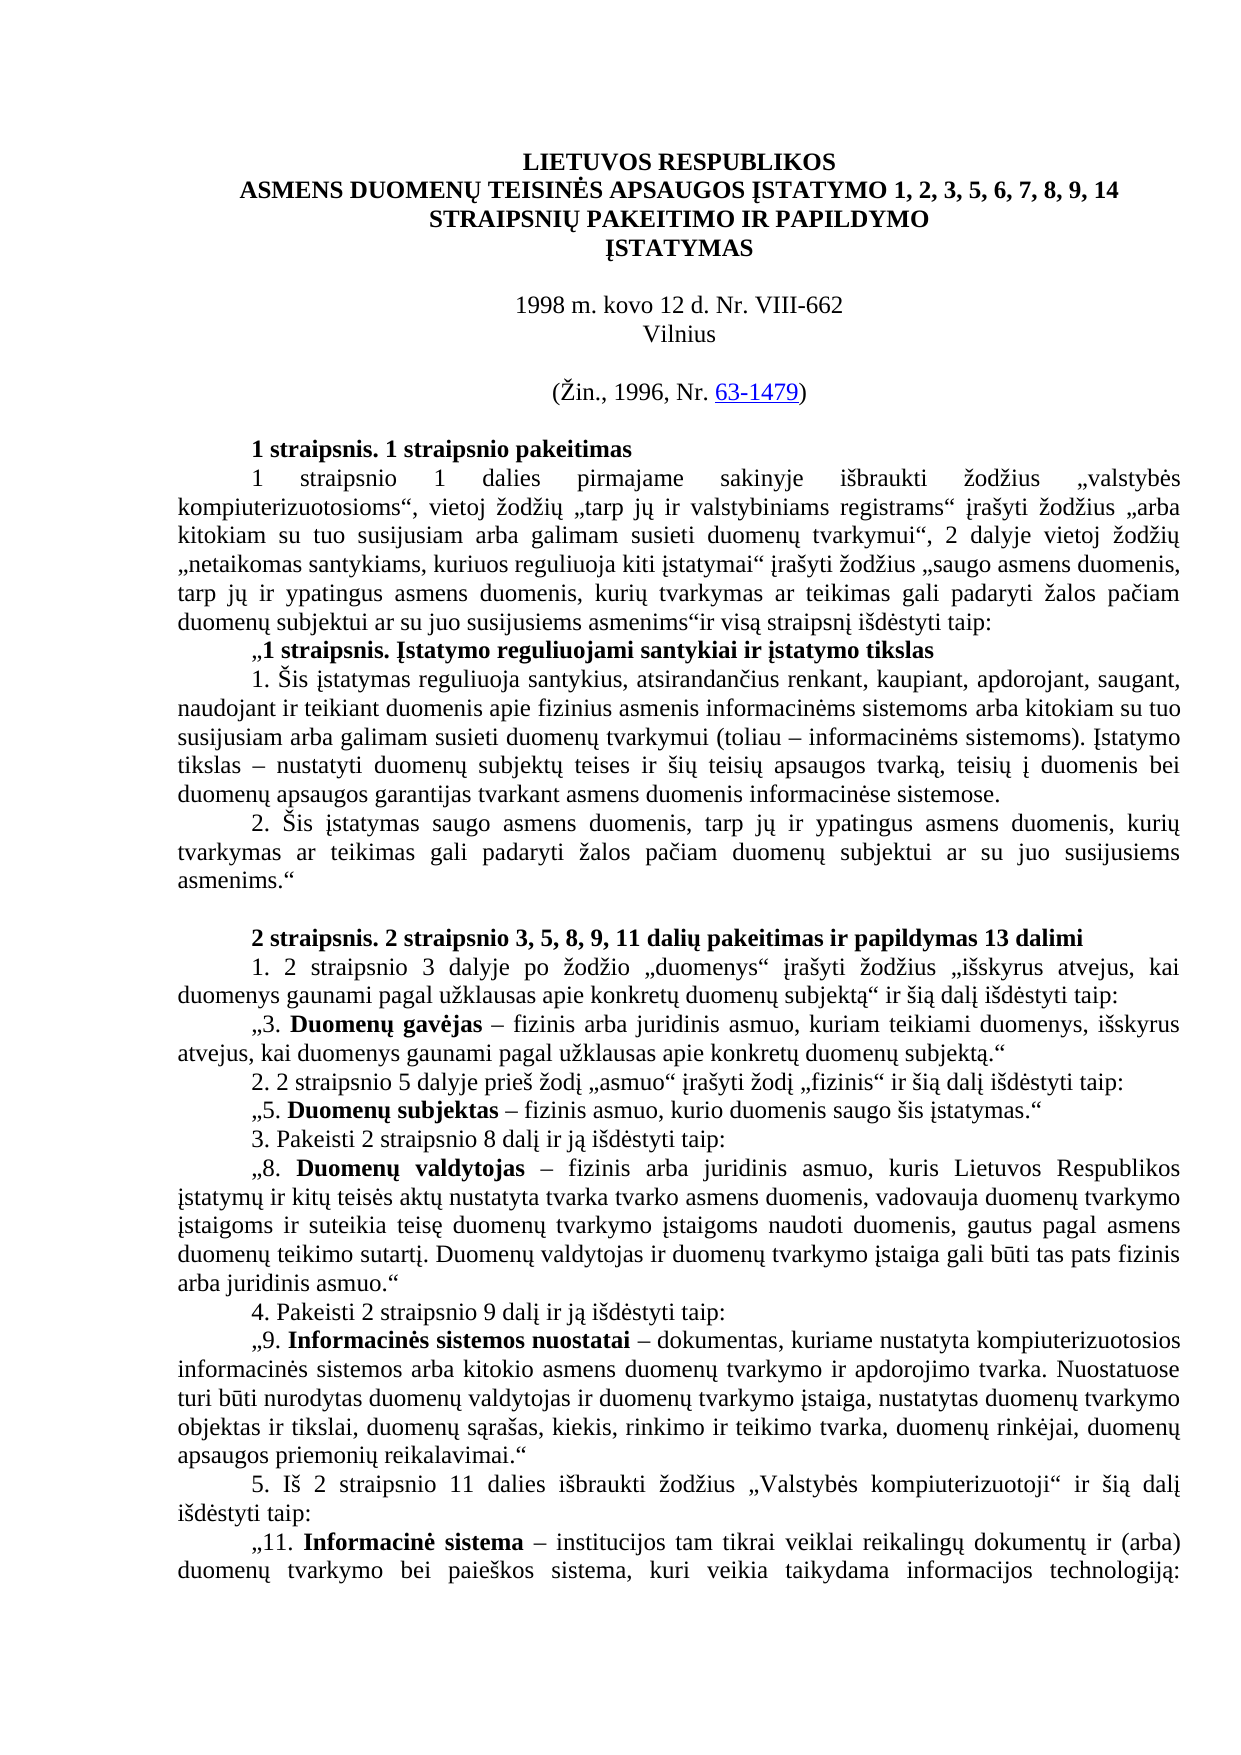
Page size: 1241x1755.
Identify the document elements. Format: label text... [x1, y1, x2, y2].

text LIETUVOS RESPUBLIKOS [177, 147, 1181, 176]
text „8. Duomenų valdytojas – fizinis arba juridinis asmuo, kuris Lietuvos Respublikos įstatymų ir kitų teisės aktų nustatyta tvarka tvarko asmens duomenis, vadovauja duomenų tvarkymo įstaigoms ir suteikia teisę duomenų tvarkymo įstaigoms naudoti duomenis, gautus pagal asmens duomenų teikimo sutartį. Duomenų valdytojas ir duomenų tvarkymo įstaiga gali būti tas pats fizinis arba juridinis asmuo.“ [177, 1153, 1181, 1297]
text 2. Šis įstatymas saugo asmens duomenis, tarp jų ir ypatingus asmens duomenis, kurių tvarkymas ar teikimas gali padaryti žalos pačiam duomenų subjektui ar su juo susijusiems asmenims.“ [177, 808, 1181, 894]
text (Žin., 1996, Nr. 63-1479) [177, 377, 1181, 406]
text 4. Pakeisti 2 straipsnio 9 dalį ir ją išdėstyti taip: [177, 1297, 1181, 1326]
text „11. Informacinė sistema – institucijos tam tikrai veiklai reikalingų dokumentų ir (arba) duomenų tvarkymo bei paieškos sistema, kuri veikia taikydama informacijos technologiją: [177, 1527, 1181, 1584]
text 1 straipsnio 1 dalies pirmajame sakinyje išbraukti žodžius „valstybės kompiuterizuotosioms“, vietoj žodžių „tarp jų ir valstybiniams registrams“ įrašyti žodžius „arba kitokiam su tuo susijusiam arba galimam susieti duomenų tvarkymui“, 2 dalyje vietoj žodžių „netaikomas santykiams, kuriuos reguliuoja kiti įstatymai“ įrašyti žodžius „saugo asmens duomenis, tarp jų ir ypatingus asmens duomenis, kurių tvarkymas ar teikimas gali padaryti žalos pačiam duomenų subjektui ar su juo susijusiems asmenims“ir visą straipsnį išdėstyti taip: [177, 463, 1181, 636]
text 1. Šis įstatymas reguliuoja santykius, atsirandančius renkant, kaupiant, apdorojant, saugant, naudojant ir teikiant duomenis apie fizinius asmenis informacinėms sistemoms arba kitokiam su tuo susijusiam arba galimam susieti duomenų tvarkymui (toliau – informacinėms sistemoms). Įstatymo tikslas – nustatyti duomenų subjektų teises ir šių teisių apsaugos tvarką, teisių į duomenis bei duomenų apsaugos garantijas tvarkant asmens duomenis informacinėse sistemose. [177, 664, 1181, 808]
text 1 straipsnis. 1 straipsnio pakeitimas [177, 434, 1181, 463]
text 1. 2 straipsnio 3 dalyje po žodžio „duomenys“ įrašyti žodžius „išskyrus atvejus, kai duomenys gaunami pagal užklausas apie konkretų duomenų subjektą“ ir šią dalį išdėstyti taip: [177, 952, 1181, 1009]
text 2 straipsnis. 2 straipsnio 3, 5, 8, 9, 11 dalių pakeitimas ir papildymas 13 dalimi [177, 923, 1181, 952]
text 2. 2 straipsnio 5 dalyje prieš žodį „asmuo“ įrašyti žodį „fizinis“ ir šią dalį išdėstyti taip: [177, 1067, 1181, 1096]
text 1998 m. kovo 12 d. Nr. VIII-662 [177, 291, 1181, 319]
text „9. Informacinės sistemos nuostatai – dokumentas, kuriame nustatyta kompiuterizuotosios informacinės sistemos arba kitokio asmens duomenų tvarkymo ir apdorojimo tvarka. Nuostatuose turi būti nurodytas duomenų valdytojas ir duomenų tvarkymo įstaiga, nustatytas duomenų tvarkymo objektas ir tikslai, duomenų sąrašas, kiekis, rinkimo ir teikimo tvarka, duomenų rinkėjai, duomenų apsaugos priemonių reikalavimai.“ [177, 1326, 1181, 1469]
text „3. Duomenų gavėjas – fizinis arba juridinis asmuo, kuriam teikiami duomenys, išskyrus atvejus, kai duomenys gaunami pagal užklausas apie konkretų duomenų subjektą.“ [177, 1009, 1181, 1067]
text 3. Pakeisti 2 straipsnio 8 dalį ir ją išdėstyti taip: [177, 1124, 1181, 1153]
text ĮSTATYMAS [177, 233, 1181, 262]
text 5. Iš 2 straipsnio 11 dalies išbraukti žodžius „Valstybės kompiuterizuotoji“ ir šią dalį išdėstyti taip: [177, 1469, 1181, 1527]
text „5. Duomenų subjektas – fizinis asmuo, kurio duomenis saugo šis įstatymas.“ [177, 1096, 1181, 1124]
text Vilnius [177, 319, 1181, 348]
text ASMENS DUOMENŲ TEISINĖS APSAUGOS ĮSTATYMO 1, 2, 3, 5, 6, 7, 8, 9, 14 STRAIPSNIŲ PAKEITIMO IR PAPILDYMO [177, 176, 1181, 233]
text „1 straipsnis. Įstatymo reguliuojami santykiai ir įstatymo tikslas [177, 636, 1181, 664]
